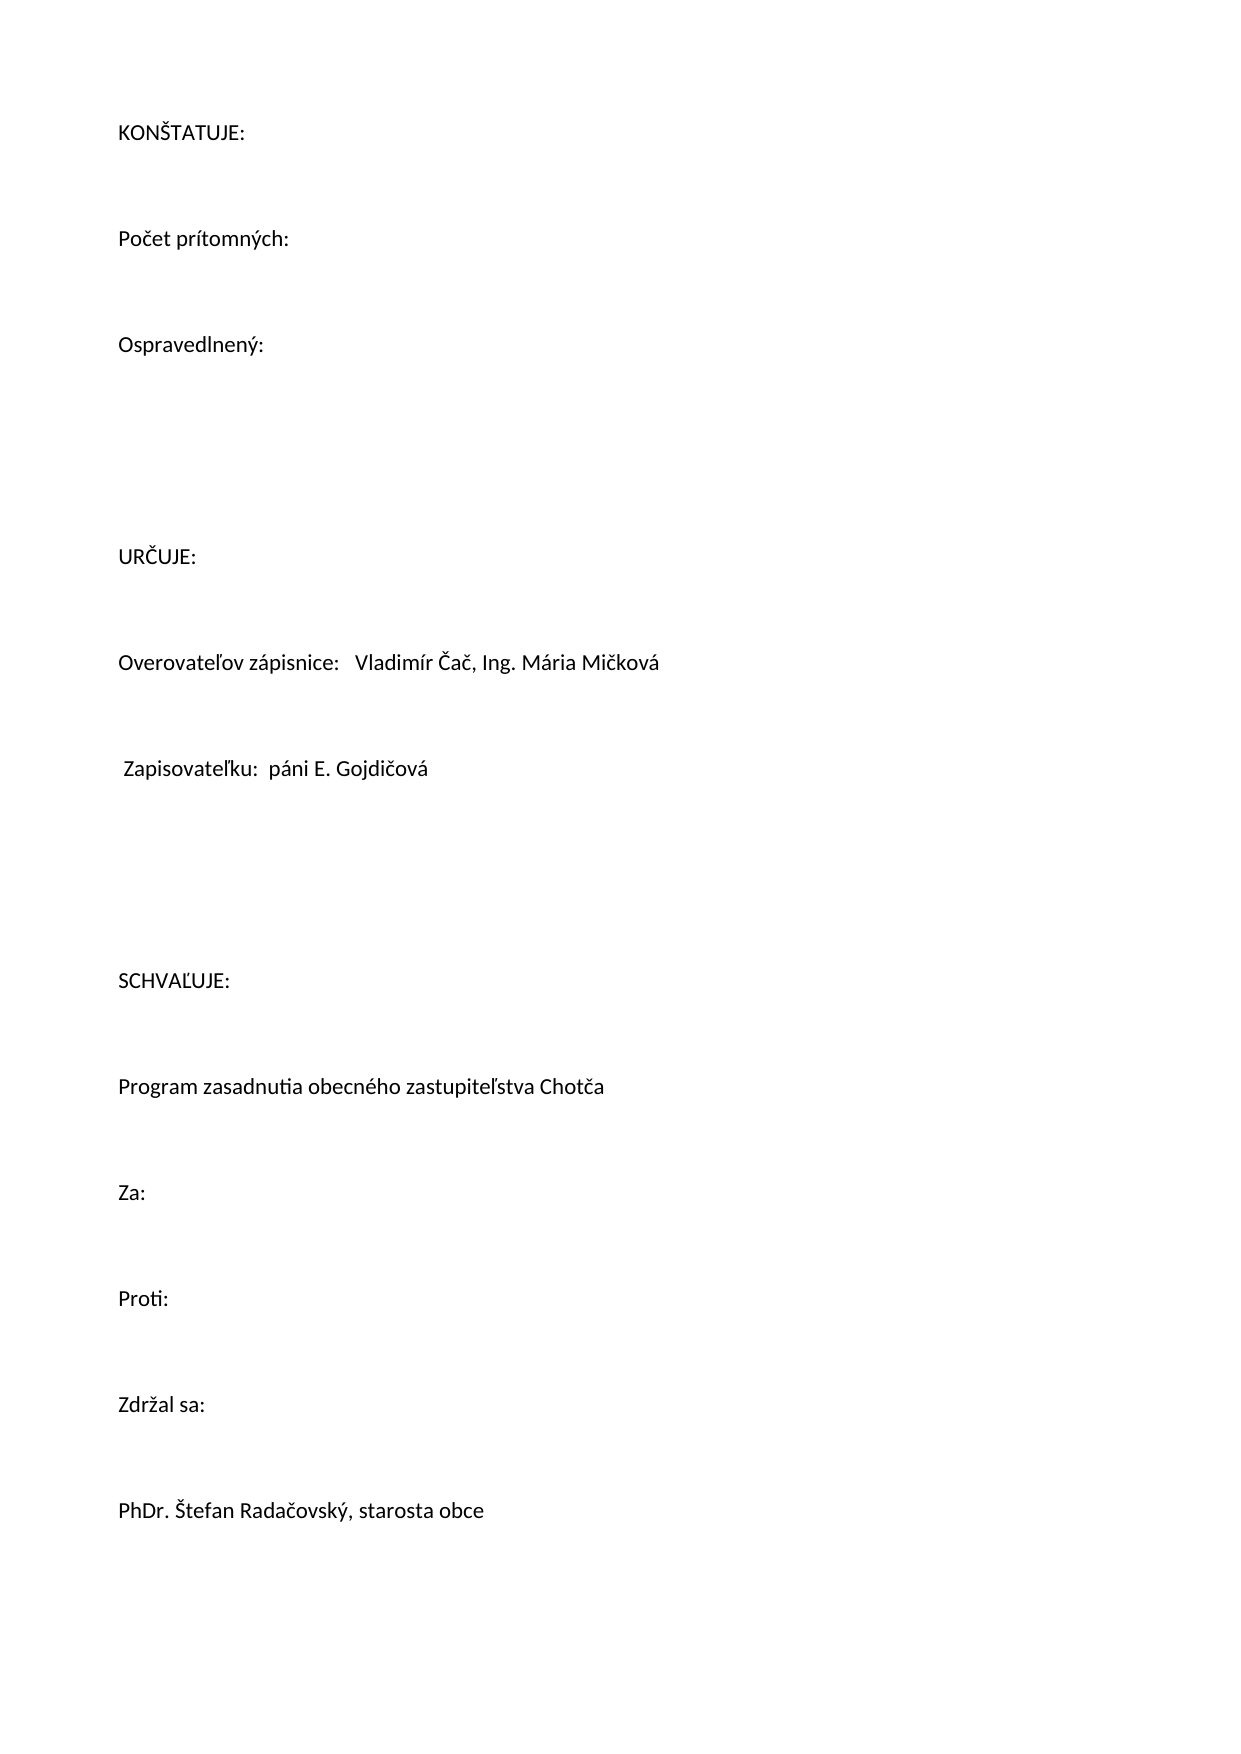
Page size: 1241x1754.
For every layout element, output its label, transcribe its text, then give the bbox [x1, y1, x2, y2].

text KONŠTATUJE: [118, 118, 1122, 146]
text Overovateľov zápisnice: Vladimír Čač, Ing. Mária Mičková [118, 648, 1122, 676]
text Ospravedlnený: [118, 330, 1122, 358]
text Proti: [118, 1284, 1122, 1313]
text URČUJE: [118, 542, 1122, 570]
text Zapisovateľku: páni E. Gojdičová [118, 754, 1122, 782]
text SCHVAĽUJE: [118, 966, 1122, 994]
text Počet prítomných: [118, 224, 1122, 252]
text Za: [118, 1178, 1122, 1207]
text Program zasadnutia obecného zastupiteľstva Chotča [118, 1072, 1122, 1101]
text Zdržal sa: [118, 1391, 1122, 1419]
text PhDr. Štefan Radačovský, starosta obce [118, 1497, 1122, 1525]
